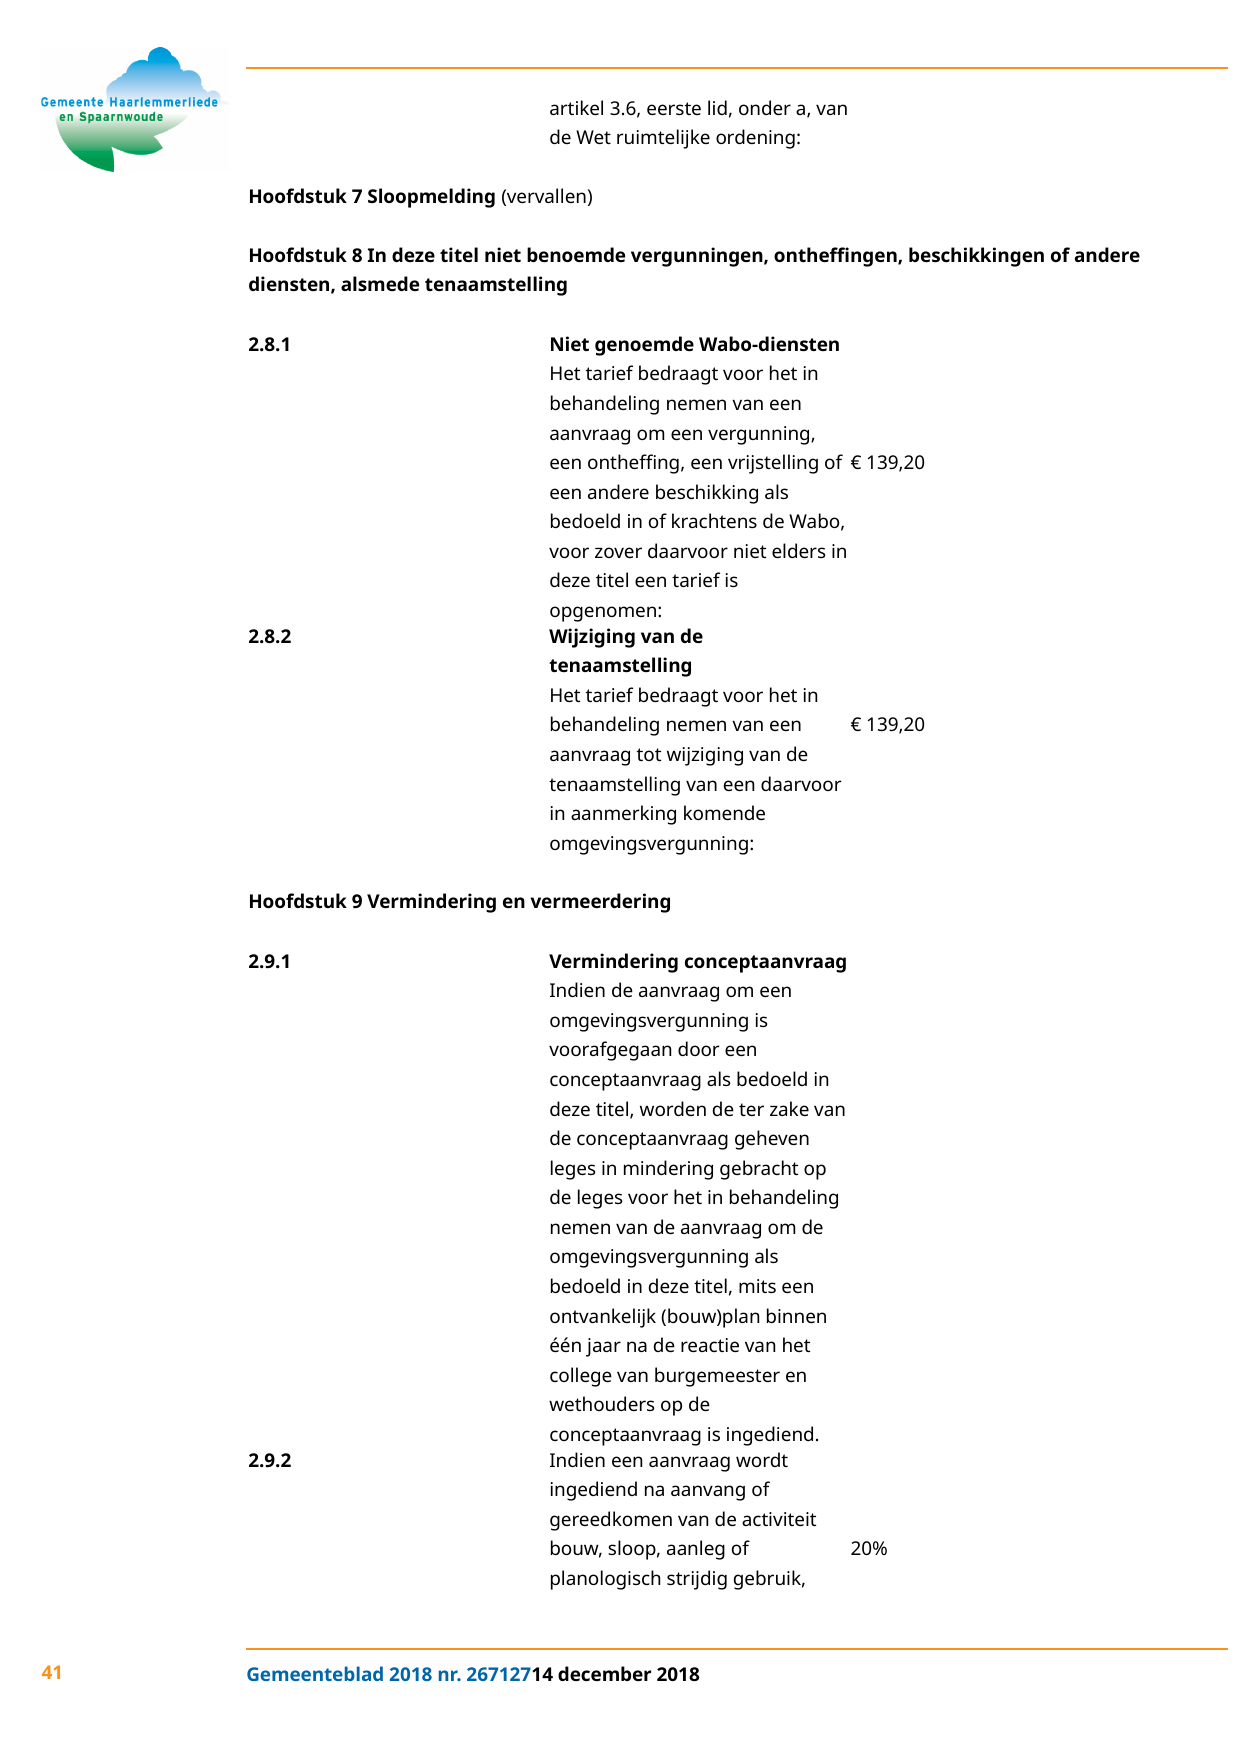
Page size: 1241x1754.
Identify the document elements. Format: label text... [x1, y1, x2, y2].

table_header Niet genoemde Wabo-diensten Het tarief bedraagt voor het in behandeling nemen van een aanvraag om een vergunning, een ontheffing, een vrijstelling of een andere beschikking als bedoeld in of krachtens de Wabo, voor zover daarvoor niet elders in deze titel een tarief is opgenomen: [549, 331, 850, 623]
text Hoofdstuk 8 In deze titel niet benoemde vergunningen, ontheffingen, beschikkingen of andere diensten, alsmede tenaamstelling [248, 242, 1152, 297]
table_cell 20% [850, 1447, 1152, 1591]
table_cell [248, 95, 549, 150]
table_cell 2.8.2 [248, 623, 549, 856]
picture [41, 47, 231, 172]
text Hoofdstuk 9 Vermindering en vermeerdering [248, 888, 1152, 914]
table_cell Vermeerdering achteraf ingediende aanvraag Indien een aanvraag wordt ingediend na aanvang of gereedkomen van de activiteit bouw, sloop, aanleg of planologisch strijdig gebruik, wordt het bedrag dat ingevolge artikel 2.3.2 wordt berekend, vermeerderd met: tenzij voorafgaand aan die activiteit een gedoogbeschikking is verleend. [549, 1447, 850, 1591]
text Hoofdstuk 7 Sloopmelding (vervallen) [248, 183, 1152, 209]
table_header Vermindering conceptaanvraag Indien de aanvraag om een omgevingsvergunning is voorafgegaan door een conceptaanvraag als bedoeld in deze titel, worden de ter zake van de conceptaanvraag geheven leges in mindering gebracht op de leges voor het in behandeling nemen van de aanvraag om de omgevingsvergunning als bedoeld in deze titel, mits een ontvankelijk (bouw)plan binnen één jaar na de reactie van het college van burgemeester en wethouders op de conceptaanvraag is ingediend. [549, 948, 850, 1447]
table_header 2.9.1 [248, 948, 549, 1447]
table_header € 139,20 [850, 331, 1152, 623]
table_cell 2.9.2 [248, 1447, 549, 1591]
table_header [850, 948, 1152, 1447]
table_cell artikel 3.6, eerste lid, onder a, van de Wet ruimtelijke ordening: [549, 95, 850, 150]
table_cell Wijziging van de tenaamstelling Het tarief bedraagt voor het in behandeling nemen van een aanvraag tot wijziging van de tenaamstelling van een daarvoor in aanmerking komende omgevingsvergunning: [549, 623, 850, 856]
table_header 2.8.1 [248, 331, 549, 623]
table_cell € 139,20 [850, 623, 1152, 856]
table_cell [850, 95, 1152, 150]
